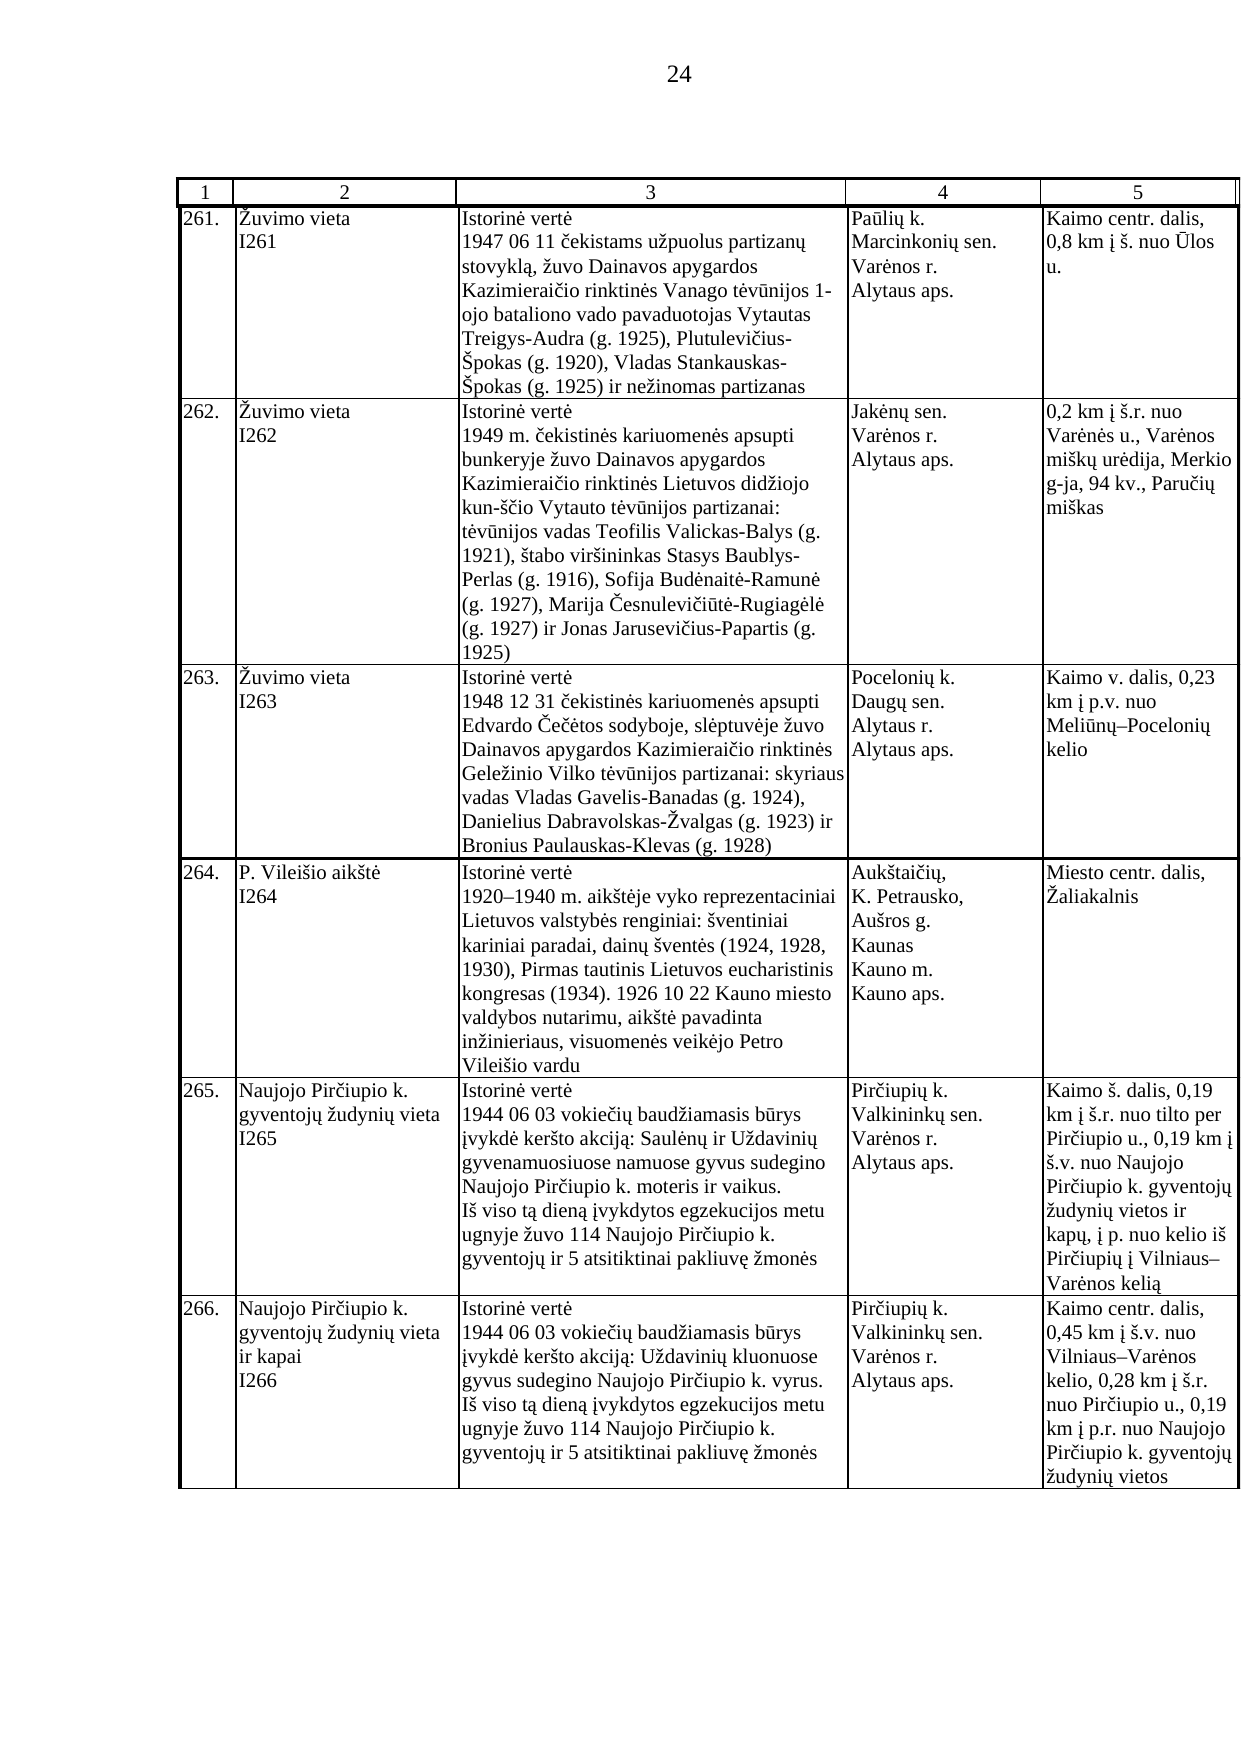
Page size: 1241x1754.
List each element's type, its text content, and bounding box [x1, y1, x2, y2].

table_cell 264. [182, 860, 235, 1077]
table_cell Kaimo centr. dalis, 0,45 km į š.v. nuo Vilniaus–Varėnos kelio, 0,28 km į š.r. nuo Pirčiupio u., 0,19 km į p.r. nuo Naujojo Pirčiupio k. gyventojų žudynių vietos [1044, 1296, 1237, 1488]
table_cell 262. [182, 399, 235, 664]
table_cell Jakėnų sen. Varėnos r. Alytaus aps. [849, 399, 1042, 664]
table_cell Žuvimo vieta I261 [237, 208, 458, 398]
table_header 2 [234, 180, 455, 204]
table_cell Istorinė vertė 1944 06 03 vokiečių baudžiamasis būrys įvykdė keršto akciją: Saulėnų ir Uždavinių gyvenamuosiuose namuose gyvus sudegino Naujojo Pirčiupio k. moteris ir vaikus. Iš viso tą dieną įvykdytos egzekucijos metu ugnyje žuvo 114 Naujojo Pirčiupio k. gyventojų ir 5 atsitiktinai pakliuvę žmonės [460, 1078, 847, 1294]
table_cell Pirčiupių k. Valkininkų sen. Varėnos r. Alytaus aps. [849, 1078, 1042, 1294]
table_cell Kaimo v. dalis, 0,23 km į p.v. nuo Meliūnų–Pocelonių kelio [1044, 665, 1237, 857]
table_cell Žuvimo vieta I263 [237, 665, 458, 857]
table_cell Kaimo centr. dalis, 0,8 km į š. nuo Ūlos u. [1044, 208, 1237, 398]
table_cell 265. [182, 1078, 235, 1294]
table_cell Miesto centr. dalis, Žaliakalnis [1044, 860, 1237, 1077]
table_header 4 [846, 180, 1040, 204]
table_cell Pocelonių k. Daugų sen. Alytaus r. Alytaus aps. [849, 665, 1042, 857]
table_cell Istorinė vertė 1947 06 11 čekistams užpuolus partizanų stovyklą, žuvo Dainavos apygardos Kazimieraičio rinktinės Vanago tėvūnijos 1-ojo bataliono vado pavaduotojas Vytautas Treigys-Audra (g. 1925), Plutulevičius-Špokas (g. 1920), Vladas Stankauskas-Špokas (g. 1925) ir nežinomas partizanas [460, 208, 847, 398]
table_header 5 [1041, 180, 1235, 204]
table_cell Naujojo Pirčiupio k. gyventojų žudynių vieta I265 [237, 1078, 458, 1294]
table_cell 0,2 km į š.r. nuo Varėnės u., Varėnos miškų urėdija, Merkio g-ja, 94 kv., Paručių miškas [1044, 399, 1237, 664]
table_cell Paūlių k. Marcinkonių sen. Varėnos r. Alytaus aps. [849, 208, 1042, 398]
table_cell 266. [182, 1296, 235, 1488]
table_cell Aukštaičių, K. Petrausko, Aušros g. Kaunas Kauno m. Kauno aps. [849, 860, 1042, 1077]
table_header 1 [179, 180, 232, 204]
table_cell Istorinė vertė 1944 06 03 vokiečių baudžiamasis būrys įvykdė keršto akciją: Uždavinių kluonuose gyvus sudegino Naujojo Pirčiupio k. vyrus. Iš viso tą dieną įvykdytos egzekucijos metu ugnyje žuvo 114 Naujojo Pirčiupio k. gyventojų ir 5 atsitiktinai pakliuvę žmonės [460, 1296, 847, 1488]
table_cell Istorinė vertė 1948 12 31 čekistinės kariuomenės apsupti Edvardo Čečėtos sodyboje, slėptuvėje žuvo Dainavos apygardos Kazimieraičio rinktinės Geležinio Vilko tėvūnijos partizanai: skyriaus vadas Vladas Gavelis-Banadas (g. 1924), Danielius Dabravolskas-Žvalgas (g. 1923) ir Bronius Paulauskas-Klevas (g. 1928) [460, 665, 847, 857]
table_header 3 [457, 180, 845, 204]
table_cell Istorinė vertė 1949 m. čekistinės kariuomenės apsupti bunkeryje žuvo Dainavos apygardos Kazimieraičio rinktinės Lietuvos didžiojo kun-ščio Vytauto tėvūnijos partizanai: tėvūnijos vadas Teofilis Valickas-Balys (g. 1921), štabo viršininkas Stasys Baublys-Perlas (g. 1916), Sofija Budėnaitė-Ramunė (g. 1927), Marija Česnulevičiūtė-Rugiagėlė (g. 1927) ir Jonas Jarusevičius-Papartis (g. 1925) [460, 399, 847, 664]
table_cell Pirčiupių k. Valkininkų sen. Varėnos r. Alytaus aps. [849, 1296, 1042, 1488]
table_cell 261. [182, 208, 235, 398]
table_cell P. Vileišio aikštė I264 [237, 860, 458, 1077]
table_cell 263. [182, 665, 235, 857]
table_cell Žuvimo vieta I262 [237, 399, 458, 664]
table_cell Istorinė vertė 1920–1940 m. aikštėje vyko reprezentaciniai Lietuvos valstybės renginiai: šventiniai kariniai paradai, dainų šventės (1924, 1928, 1930), Pirmas tautinis Lietuvos eucharistinis kongresas (1934). 1926 10 22 Kauno miesto valdybos nutarimu, aikštė pavadinta inžinieriaus, visuomenės veikėjo Petro Vileišio vardu [460, 860, 847, 1077]
table_cell Naujojo Pirčiupio k. gyventojų žudynių vieta ir kapai I266 [237, 1296, 458, 1488]
table_cell Kaimo š. dalis, 0,19 km į š.r. nuo tilto per Pirčiupio u., 0,19 km į š.v. nuo Naujojo Pirčiupio k. gyventojų žudynių vietos ir kapų, į p. nuo kelio iš Pirčiupių į Vilniaus–Varėnos kelią [1044, 1078, 1237, 1294]
